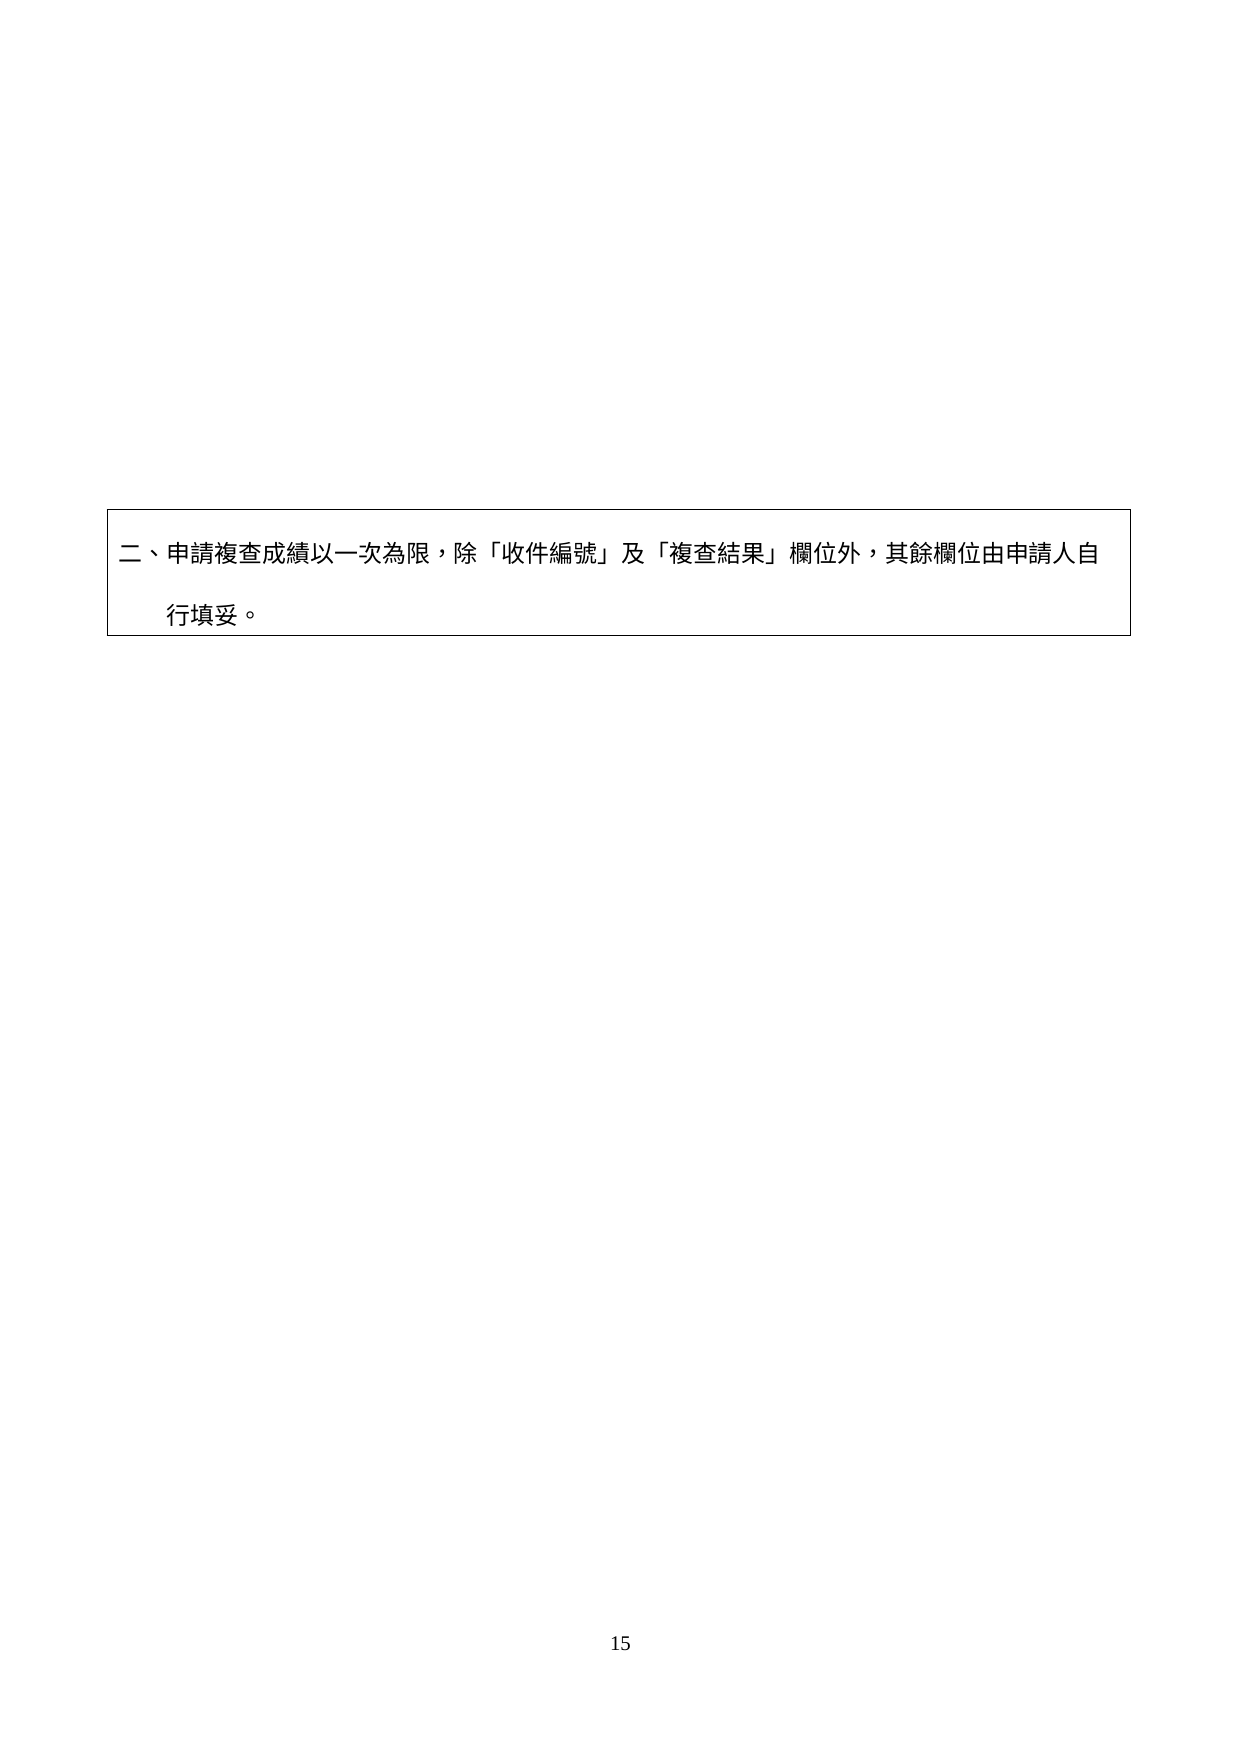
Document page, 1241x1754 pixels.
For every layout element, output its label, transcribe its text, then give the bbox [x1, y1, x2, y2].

table_cell 二、申請複查成績以一次為限，除「收件編號」及「複查結果」欄位外，其餘欄位由申請人自行填妥。 [108, 510, 1130, 635]
